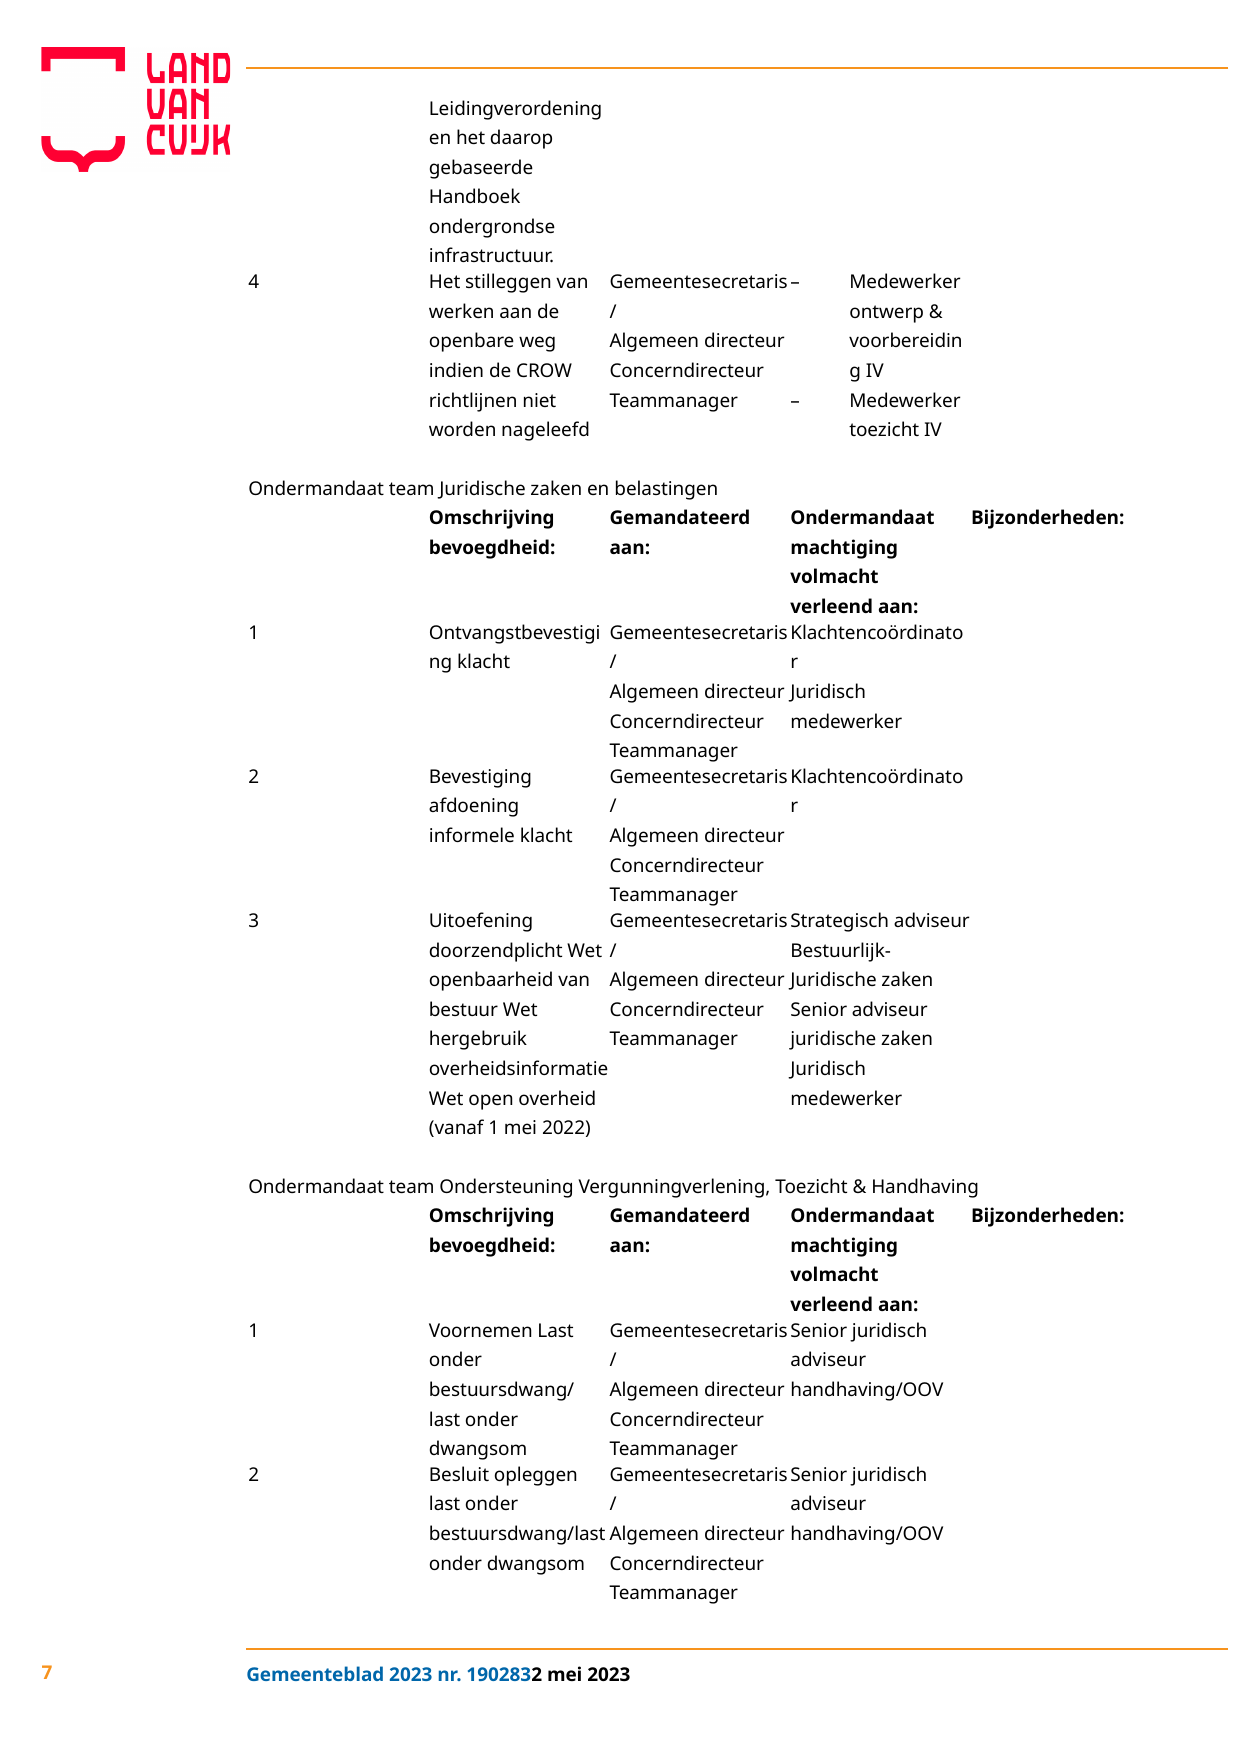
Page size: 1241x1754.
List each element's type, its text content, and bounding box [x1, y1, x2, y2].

table_header Gemandateerd aan: [609, 1203, 790, 1317]
table_header Omschrijving bevoegdheid: [429, 505, 609, 619]
table_cell Strategisch adviseur Bestuurlijk-Juridische zaken Senior adviseur juridische zaken Juridisch medewerker [790, 907, 971, 1140]
table_cell Medewerker ontwerp & voorbereiding IV Medewerker toezicht IV [790, 269, 971, 442]
picture [41, 47, 231, 172]
table_cell 2 [248, 763, 429, 907]
table_cell [971, 1461, 1152, 1605]
table_cell Bevestiging afdoening informele klacht [429, 763, 609, 907]
table_header Gemandateerd aan: [609, 505, 790, 619]
table_cell [790, 95, 971, 268]
table_header [248, 505, 429, 619]
text Ondermandaat team Juridische zaken en belastingen [248, 475, 1152, 501]
table_header Ondermandaat machtiging volmacht verleend aan: [790, 1203, 971, 1317]
table_cell 1 [248, 1317, 429, 1461]
table_cell [248, 95, 429, 268]
text Ondermandaat team Ondersteuning Vergunningverlening, Toezicht & Handhaving [248, 1173, 1152, 1198]
table_cell Klachtencoördinator Juridisch medewerker [790, 619, 971, 763]
table_cell Gemeentesecretaris/ Algemeen directeur Concerndirecteur Teammanager [609, 619, 790, 763]
table_cell Gemeentesecretaris/ Algemeen directeur Concerndirecteur Teammanager [609, 907, 790, 1140]
table_cell Ontvangstbevestiging klacht [429, 619, 609, 763]
table_cell [609, 95, 790, 268]
table_cell [971, 907, 1152, 1140]
table_header [248, 1203, 429, 1317]
table_cell Het stilleggen van werken aan de openbare weg indien de CROW richtlijnen niet worden nageleefd [429, 269, 609, 442]
table_header Bijzonderheden: [971, 1203, 1152, 1317]
table_cell Leidingverordening en het daarop gebaseerde Handboek ondergrondse infrastructuur. [429, 95, 609, 268]
table_cell 4 [248, 269, 429, 442]
table_cell 3 [248, 907, 429, 1140]
table_cell Senior juridisch adviseur handhaving/OOV [790, 1461, 971, 1605]
table_header Bijzonderheden: [971, 505, 1152, 619]
table_cell [971, 95, 1152, 268]
table_cell Senior juridisch adviseur handhaving/OOV [790, 1317, 971, 1461]
table_cell Voornemen Last onder bestuursdwang/ last onder dwangsom [429, 1317, 609, 1461]
table_cell Klachtencoördinator [790, 763, 971, 907]
table_cell Gemeentesecretaris/ Algemeen directeur Concerndirecteur Teammanager [609, 269, 790, 442]
table_cell Uitoefening doorzendplicht Wet openbaarheid van bestuur Wet hergebruik overheidsinformatie Wet open overheid (vanaf 1 mei 2022) [429, 907, 609, 1140]
table_header Omschrijving bevoegdheid: [429, 1203, 609, 1317]
table_cell 2 [248, 1461, 429, 1605]
table_cell [971, 269, 1152, 442]
table_cell [971, 619, 1152, 763]
table_cell Gemeentesecretaris/ Algemeen directeur Concerndirecteur Teammanager [609, 1461, 790, 1605]
table_header Ondermandaat machtiging volmacht verleend aan: [790, 505, 971, 619]
table_cell [971, 1317, 1152, 1461]
table_cell Besluit opleggen last onder bestuursdwang/last onder dwangsom [429, 1461, 609, 1605]
table_cell Gemeentesecretaris/ Algemeen directeur Concerndirecteur Teammanager [609, 1317, 790, 1461]
table_cell [971, 763, 1152, 907]
table_cell 1 [248, 619, 429, 763]
table_cell Gemeentesecretaris/ Algemeen directeur Concerndirecteur Teammanager [609, 763, 790, 907]
